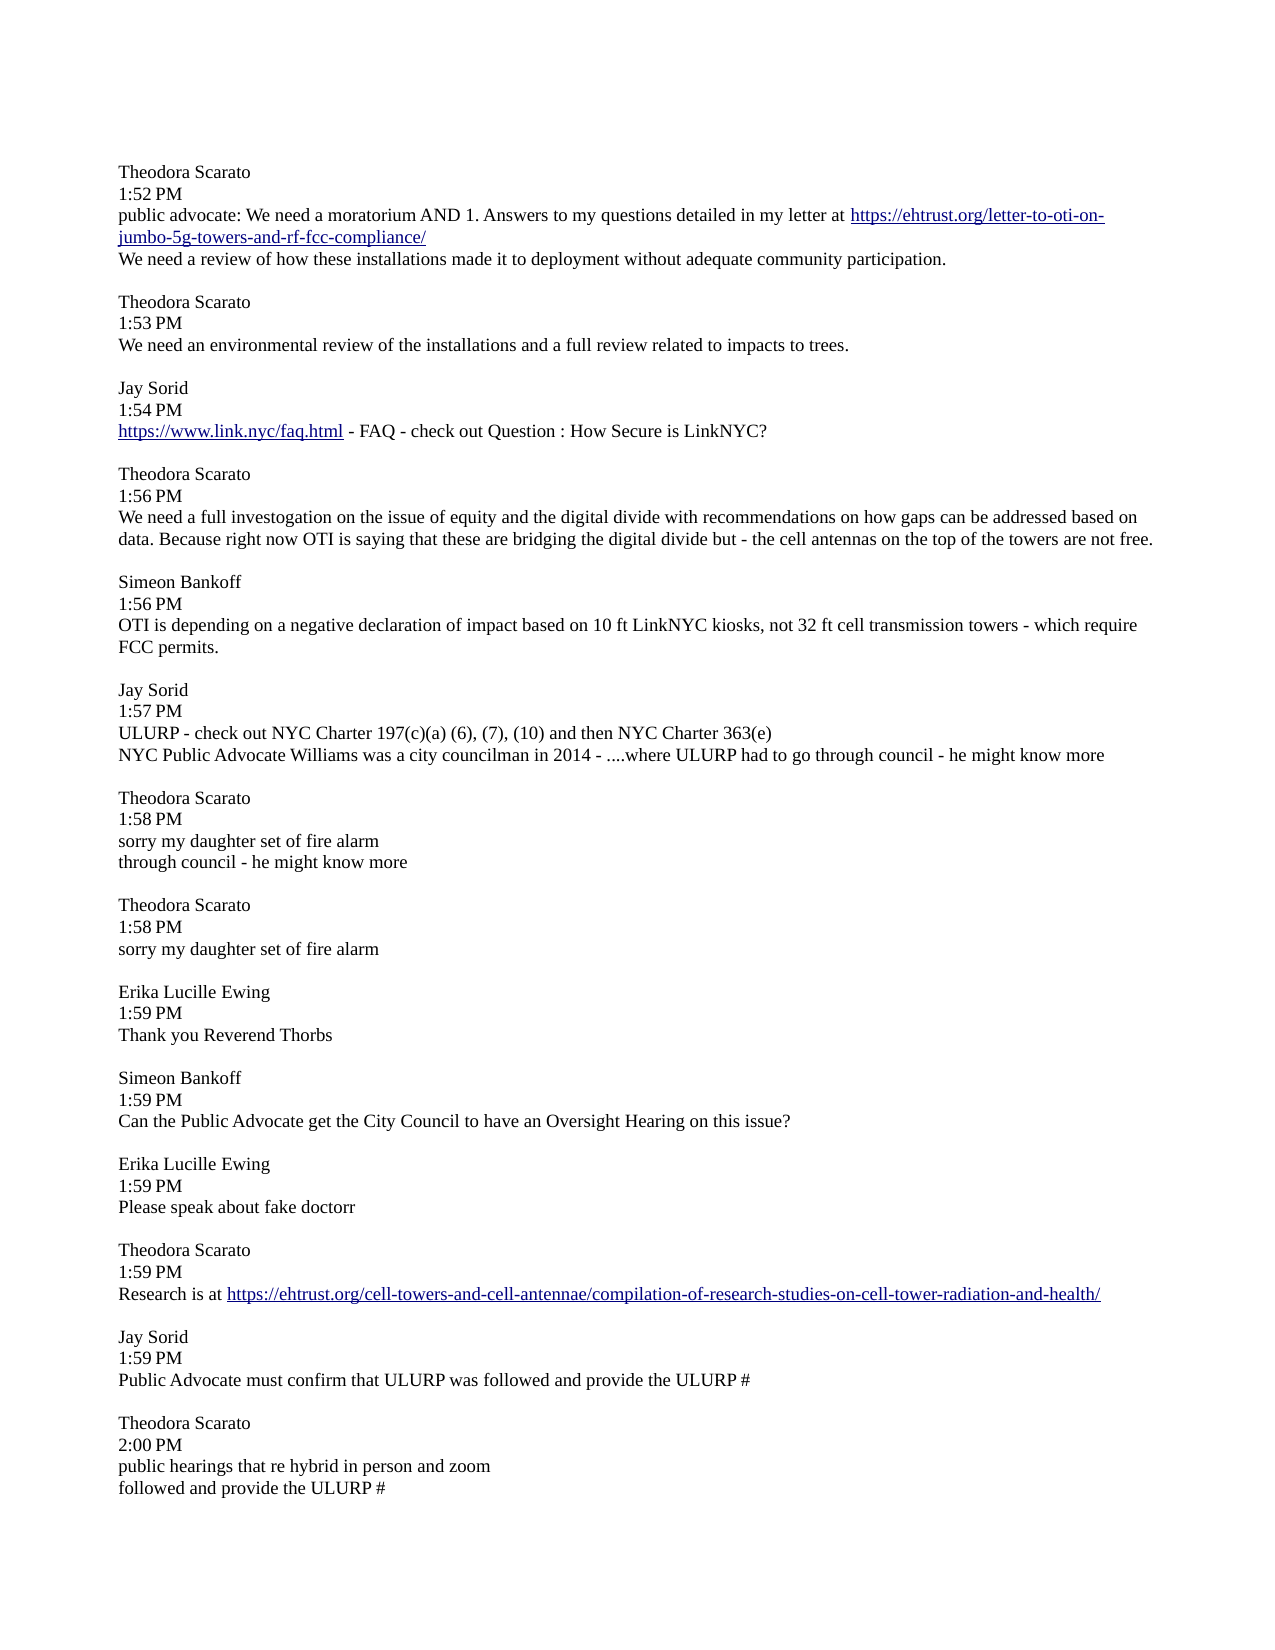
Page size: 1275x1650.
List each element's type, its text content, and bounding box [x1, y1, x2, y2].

text 1:59 PM [118, 1088, 1157, 1110]
text Theodora Scarato [118, 291, 1157, 312]
text public advocate: We need a moratorium AND 1. Answers to my questions detailed in my letter at https://ehtrust.org/letter-to-oti-on-jumbo-5g-towers-and-rf-fcc-compliance/ [118, 204, 1157, 247]
text Theodora Scarato [118, 787, 1157, 808]
text 1:54 PM [118, 398, 1157, 420]
text Theodora Scarato [118, 463, 1157, 485]
text sorry my daughter set of fire alarm [118, 937, 1157, 959]
text 1:58 PM [118, 808, 1157, 830]
text 1:59 PM [118, 1002, 1157, 1024]
text ULURP - check out NYC Charter 197(c)(a) (6), (7), (10) and then NYC Charter 363(e) [118, 722, 1157, 743]
text Research is at https://ehtrust.org/cell-towers-and-cell-antennae/compilation-of-research-studies-on-cell-tower-radiation-and-health/ [118, 1282, 1157, 1304]
text Theodora Scarato [118, 1412, 1157, 1433]
text Can the Public Advocate get the City Council to have an Oversight Hearing on this issue? [118, 1110, 1157, 1132]
text through council - he might know more [118, 851, 1157, 873]
text 1:57 PM [118, 700, 1157, 722]
text 2:00 PM [118, 1433, 1157, 1455]
text Erika Lucille Ewing [118, 1153, 1157, 1175]
text Public Advocate must confirm that ULURP was followed and provide the ULURP # [118, 1369, 1157, 1390]
text followed and provide the ULURP # [118, 1477, 1157, 1498]
text 1:59 PM [118, 1347, 1157, 1369]
text 1:59 PM [118, 1261, 1157, 1282]
text 1:58 PM [118, 916, 1157, 937]
text Please speak about fake doctorr [118, 1196, 1157, 1218]
text public hearings that re hybrid in person and zoom [118, 1455, 1157, 1477]
text 1:52 PM [118, 183, 1157, 204]
text We need a full investogation on the issue of equity and the digital divide with recommendations on how gaps can be addressed based on data. Because right now OTI is saying that these are bridging the digital divide but - the cell antennas on the top of the towers are not free. [118, 506, 1157, 549]
text Erika Lucille Ewing [118, 981, 1157, 1002]
text We need an environmental review of the installations and a full review related to impacts to trees. [118, 334, 1157, 355]
text Jay Sorid [118, 1326, 1157, 1347]
text Simeon Bankoff [118, 1067, 1157, 1088]
text NYC Public Advocate Williams was a city councilman in 2014 - ....where ULURP had to go through council - he might know more [118, 743, 1157, 765]
text Theodora Scarato [118, 1239, 1157, 1261]
text 1:56 PM [118, 592, 1157, 614]
text 1:56 PM [118, 485, 1157, 506]
text Jay Sorid [118, 377, 1157, 398]
text Jay Sorid [118, 679, 1157, 700]
text Theodora Scarato [118, 894, 1157, 916]
text We need a review of how these installations made it to deployment without adequate community participation. [118, 247, 1157, 269]
text Theodora Scarato [118, 161, 1157, 183]
text sorry my daughter set of fire alarm [118, 830, 1157, 851]
text Simeon Bankoff [118, 571, 1157, 592]
text OTI is depending on a negative declaration of impact based on 10 ft LinkNYC kiosks, not 32 ft cell transmission towers - which require FCC permits. [118, 614, 1157, 657]
text Thank you Reverend Thorbs [118, 1024, 1157, 1045]
text 1:59 PM [118, 1175, 1157, 1196]
text 1:53 PM [118, 312, 1157, 334]
text https://www.link.nyc/faq.html - FAQ - check out Question : How Secure is LinkNYC? [118, 420, 1157, 442]
